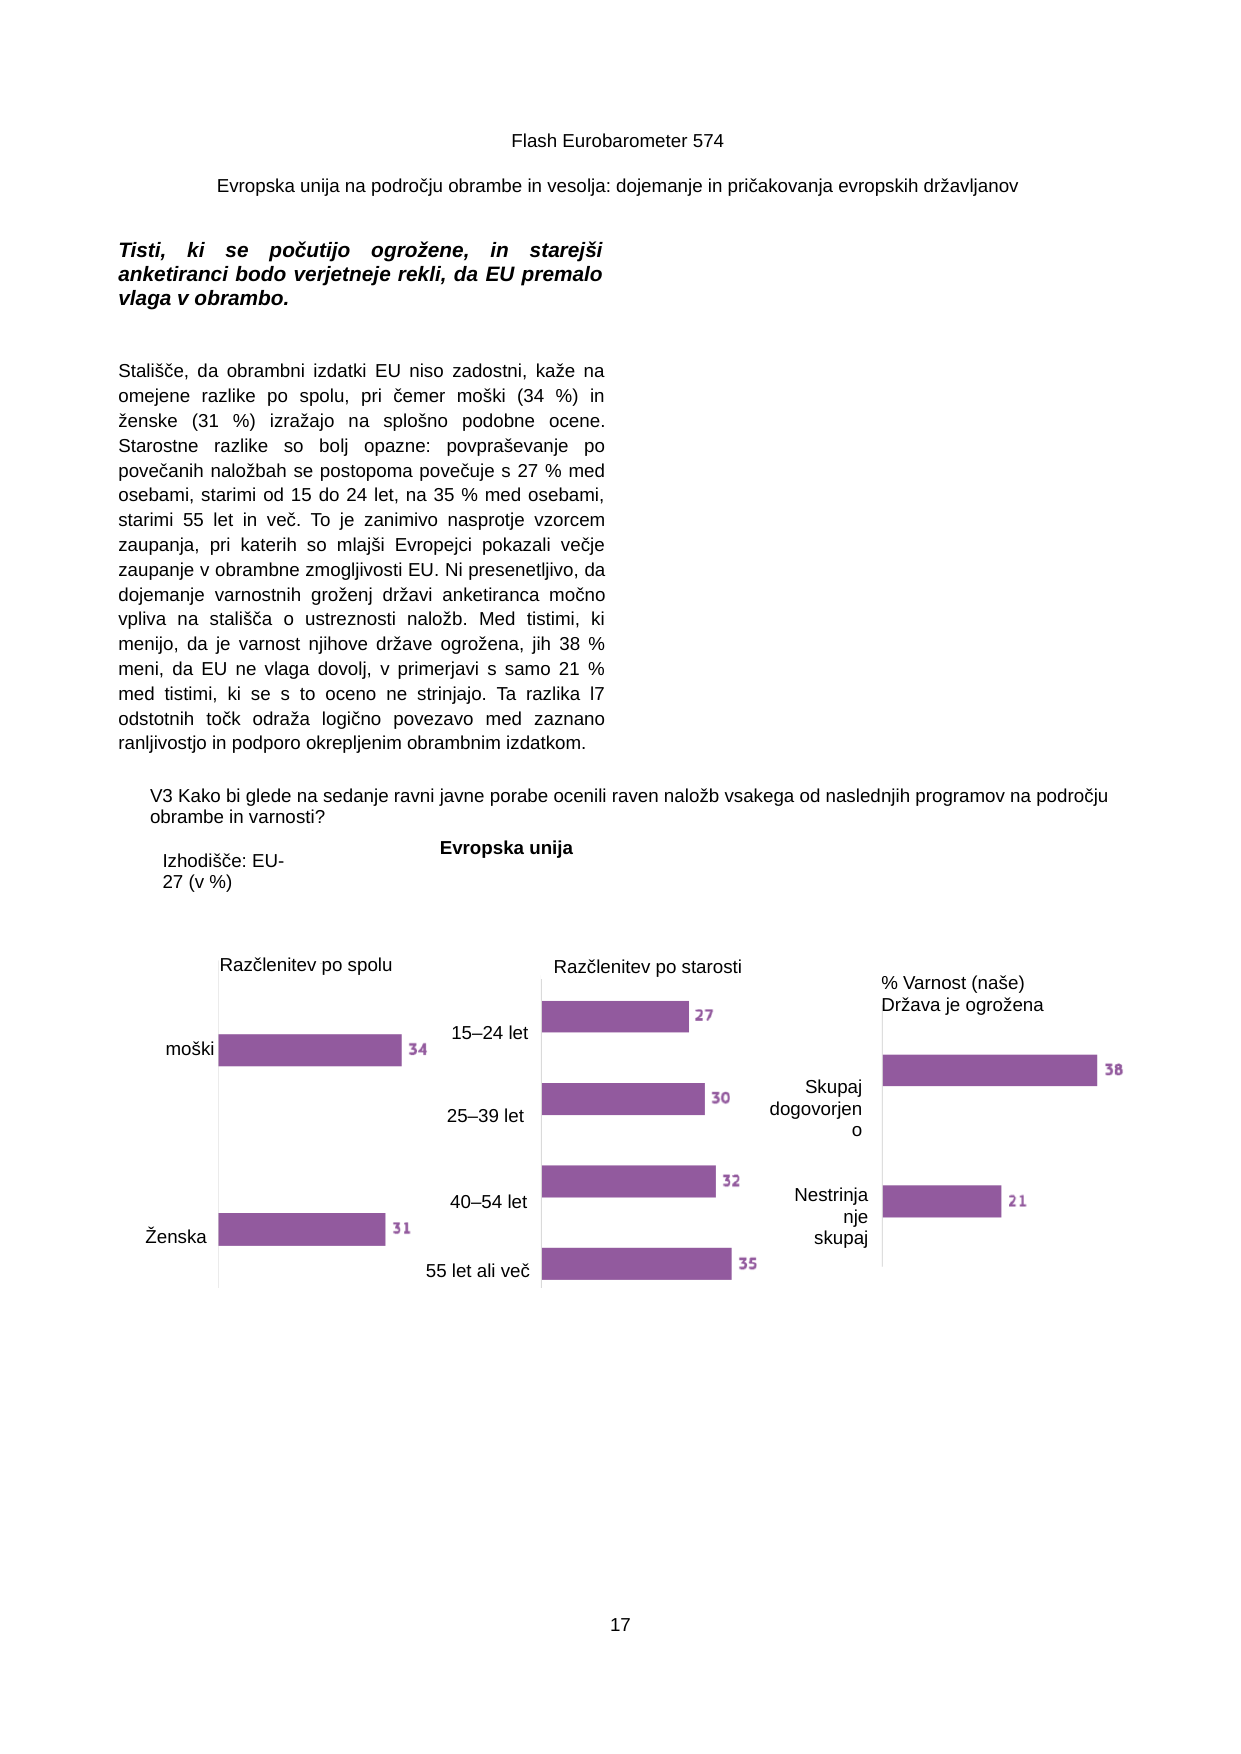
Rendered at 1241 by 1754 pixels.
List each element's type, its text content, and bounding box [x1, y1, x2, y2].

picture [205, 944, 1128, 1288]
text Stališče, da obrambni izdatki EU niso zadostni, kaže na omejene razlike po spolu, pri čemer moški (34 %) in ženske (31 %) izražajo na splošno podobne ocene. Starostne razlike so bolj opazne: povpraševanje po povečanih naložbah se postopoma povečuje s 27 % med osebami, starimi od 15 do 24 let, na 35 % med osebami, starimi 55 let in več. To je zanimivo nasprotje vzorcem zaupanja, pri katerih so mlajši Evropejci pokazali večje zaupanje v obrambne zmogljivosti EU. Ni presenetljivo, da dojemanje varnostnih groženj državi anketiranca močno vpliva na stališča o ustreznosti naložb. Med tistimi, ki menijo, da je varnost njihove države ogrožena, jih 38 % meni, da EU ne vlaga dovolj, v primerjavi s samo 21 % med tistimi, ki se s to oceno ne strinjajo. Ta razlika l7 odstotnih točk odraža logično povezavo med zaznano ranljivostjo in podporo okrepljenim obrambnim izdatkom. [118, 360, 605, 754]
text Tisti, ki se počutijo ogrožene, in starejši anketiranci bodo verjetneje rekli, da EU premalo vlaga v obrambo. [118, 237, 605, 309]
